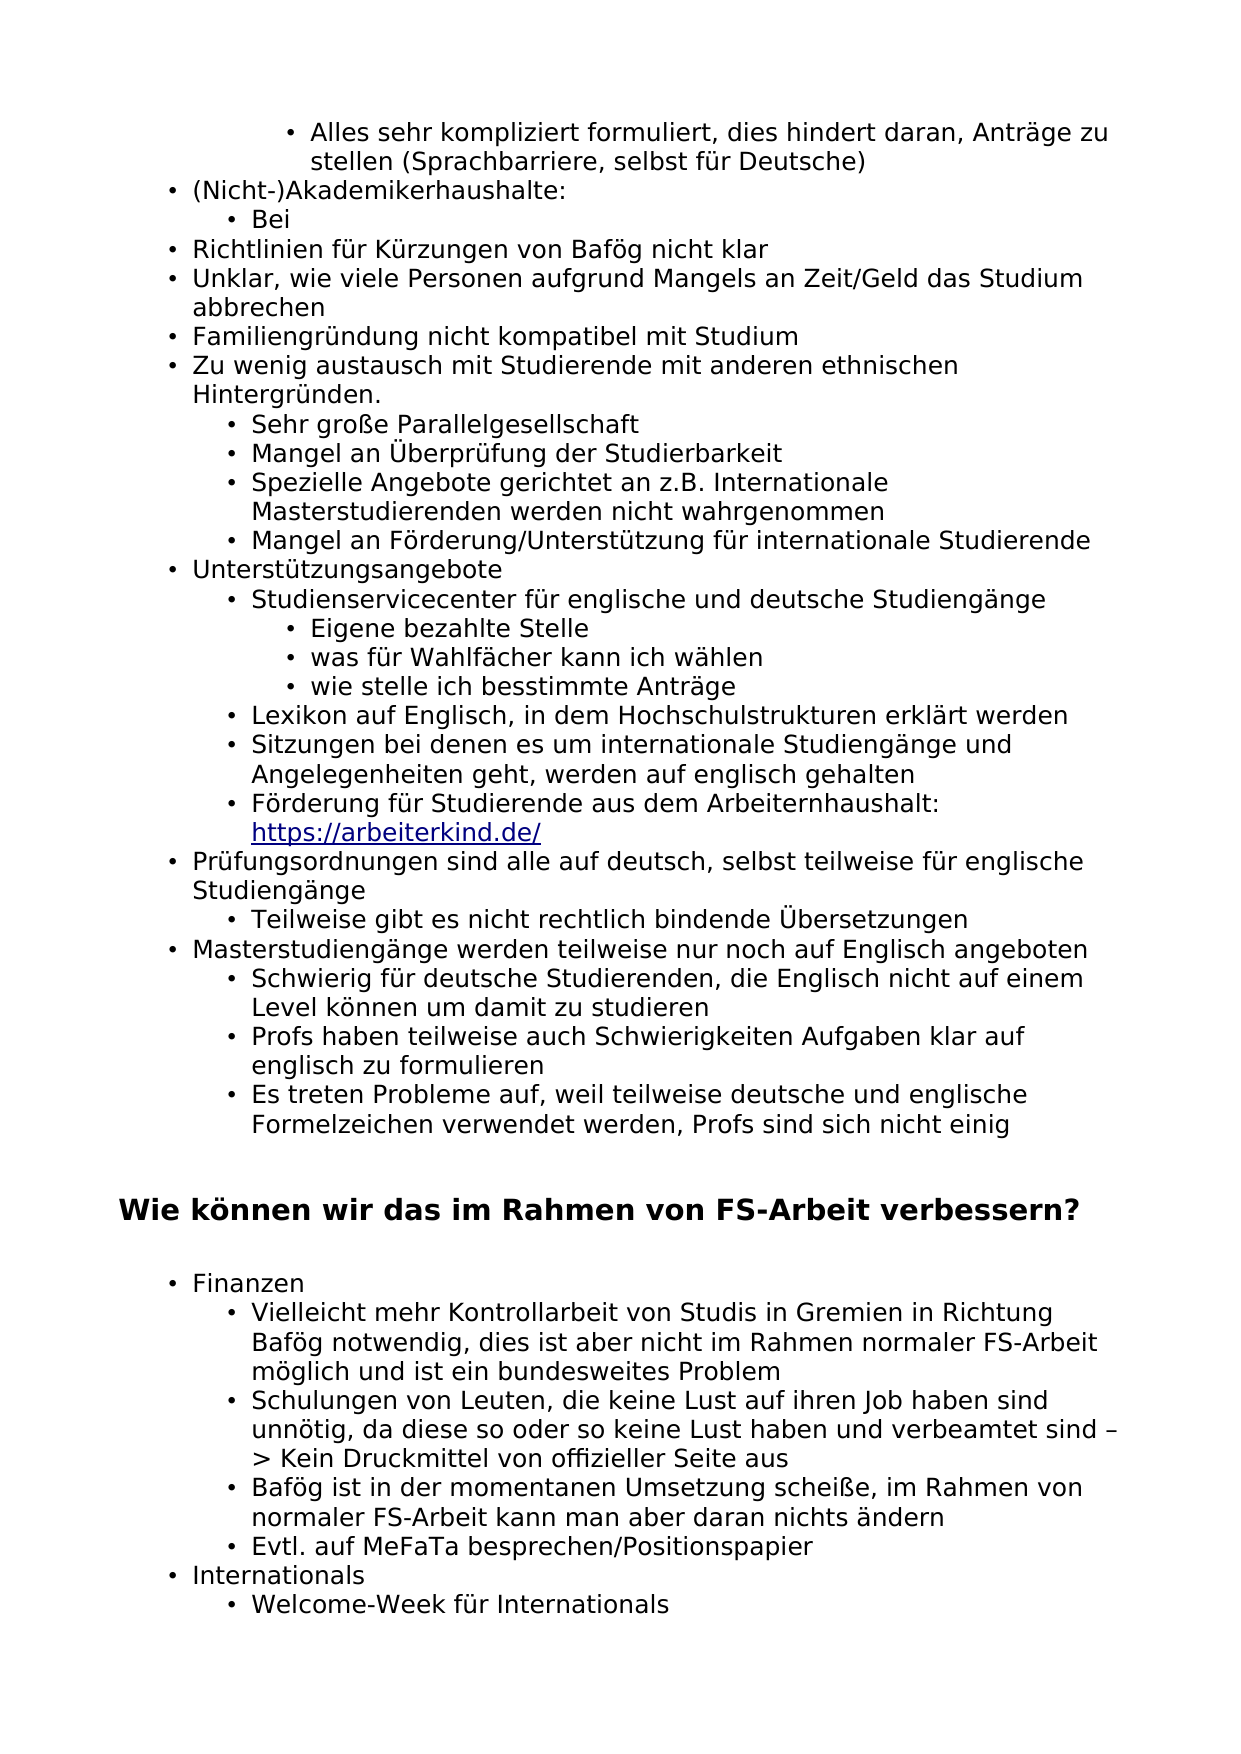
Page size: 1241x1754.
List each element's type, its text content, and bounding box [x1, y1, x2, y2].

list Bei [236, 206, 1122, 235]
list Schulungen von Leuten, die keine Lust auf ihren Job haben sind unnötig, da diese so oder so keine Lust haben und verbeamtet sind –> Kein Druckmittel von offizieller Seite aus [236, 1386, 1122, 1473]
list Familiengründung nicht kompatibel mit Studium [177, 322, 1122, 351]
list Eigene bezahlte Stelle [295, 614, 1122, 643]
list Sehr große Parallelgesellschaft [236, 410, 1122, 439]
list wie stelle ich besstimmte Anträge [295, 672, 1122, 701]
list Mangel an Überprüfung der Studierbarkeit [236, 439, 1122, 468]
list Vielleicht mehr Kontrollarbeit von Studis in Gremien in Richtung Bafög notwendig, dies ist aber nicht im Rahmen normaler FS-Arbeit möglich und ist ein bundesweites Problem [236, 1298, 1122, 1386]
list Finanzen [177, 1269, 1122, 1298]
list Teilweise gibt es nicht rechtlich bindende Übersetzungen [236, 906, 1122, 935]
list Lexikon auf Englisch, in dem Hochschulstrukturen erklärt werden [236, 701, 1122, 731]
list was für Wahlfächer kann ich wählen [295, 643, 1122, 672]
list Studienservicecenter für englische und deutsche Studiengänge [236, 585, 1122, 614]
list Bafög ist in der momentanen Umsetzung scheiße, im Rahmen von normaler FS-Arbeit kann man aber daran nichts ändern [236, 1473, 1122, 1532]
list Evtl. auf MeFaTa besprechen/Positionspapier [236, 1532, 1122, 1561]
subtitle Wie können wir das im Rahmen von FS-Arbeit verbessern? [118, 1193, 1122, 1227]
list Masterstudiengänge werden teilweise nur noch auf Englisch angeboten [177, 935, 1122, 964]
list Prüfungsordnungen sind alle auf deutsch, selbst teilweise für englische Studiengänge [177, 847, 1122, 906]
list Richtlinien für Kürzungen von Bafög nicht klar [177, 235, 1122, 264]
list Internationals [177, 1561, 1122, 1590]
list Mangel an Förderung/Unterstützung für internationale Studierende [236, 526, 1122, 556]
list Zu wenig austausch mit Studierende mit anderen ethnischen Hintergründen. [177, 351, 1122, 410]
list Alles sehr kompliziert formuliert, dies hindert daran, Anträge zu stellen (Sprachbarriere, selbst für Deutsche) [295, 118, 1122, 176]
list Unterstützungsangebote [177, 556, 1122, 585]
list Spezielle Angebote gerichtet an z.B. Internationale Masterstudierenden werden nicht wahrgenommen [236, 468, 1122, 526]
list (Nicht-)Akademikerhaushalte: [177, 176, 1122, 206]
list Welcome-Week für Internationals [236, 1590, 1122, 1619]
list Sitzungen bei denen es um internationale Studiengänge und Angelegenheiten geht, werden auf englisch gehalten [236, 731, 1122, 789]
list Schwierig für deutsche Studierenden, die Englisch nicht auf einem Level können um damit zu studieren [236, 964, 1122, 1022]
list Unklar, wie viele Personen aufgrund Mangels an Zeit/Geld das Studium abbrechen [177, 264, 1122, 322]
list Profs haben teilweise auch Schwierigkeiten Aufgaben klar auf englisch zu formulieren [236, 1022, 1122, 1081]
list Es treten Probleme auf, weil teilweise deutsche und englische Formelzeichen verwendet werden, Profs sind sich nicht einig [236, 1081, 1122, 1139]
list Förderung für Studierende aus dem Arbeiternhaushalt: https://arbeiterkind.de/ [236, 789, 1122, 847]
